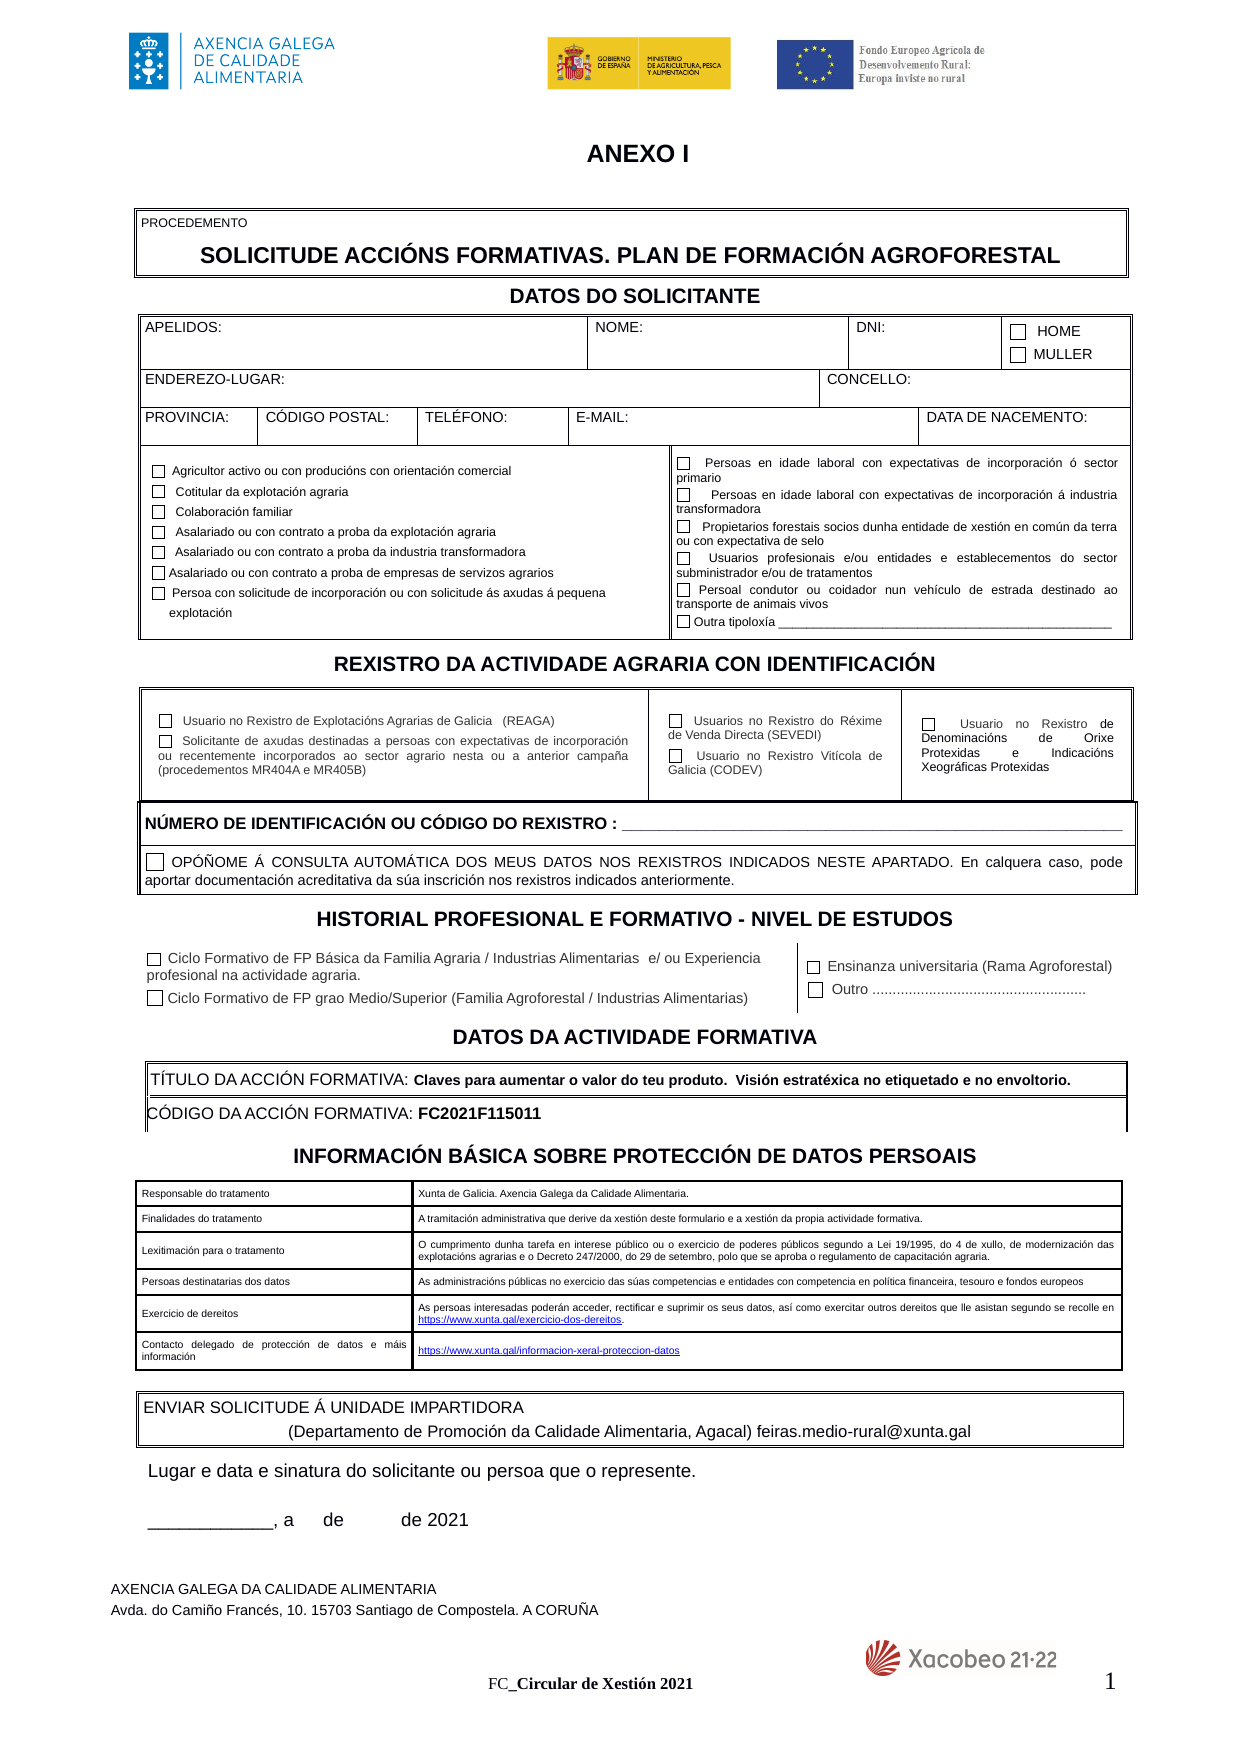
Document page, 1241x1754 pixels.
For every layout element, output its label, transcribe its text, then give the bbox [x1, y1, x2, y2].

table_cell E-MAIL: [569, 408, 918, 445]
table_header TÍTULO DA ACCIÓN FORMATIVA: Claves para aumentar o valor do teu produto. Visión estratéxica no etiquetado e no envoltorio. [148, 1064, 1126, 1095]
table_cell Contacto delegado de protección de datos e máis información [137, 1333, 411, 1368]
text DATOS DO SOLICITANTE [148, 284, 1122, 308]
picture [866, 1640, 1057, 1676]
table_header Usuario no Rexistro de Explotacións Agrarias de Galicia (REAGA) Solicitante de axudas destinadas a persoas con expectativas de incorporación ou recentemente incorporados ao sector agrario nesta ou a anterior campaña (procedementos MR404A e MR405B) [142, 690, 648, 800]
table_header ENVIAR SOLICITUDE Á UNIDADE IMPARTIDORA (Departamento de Promoción da Calidade Alimentaria, Agacal) feiras.medio-rural@xunta.gal [139, 1394, 1123, 1445]
table_cell CÓDIGO DA ACCIÓN FORMATIVA: FC2021F115011 [146, 1095, 1126, 1132]
picture [542, 32, 735, 94]
text ____________, a de de 2021 [148, 1503, 1122, 1532]
table_cell OPÓÑOME Á CONSULTA AUTOMÁTICA DOS MEUS DATOS NOS REXISTROS INDICADOS NESTE APARTADO. En calquera caso, pode aportar documentación acreditativa da súa inscrición nos rexistros indicados anteriormente. [141, 846, 1135, 894]
table_cell DATA DE NACEMENTO: [919, 408, 1130, 445]
table_cell O cumprimento dunha tarefa en interese público ou o exercicio de poderes públicos segundo a Lei 19/1995, do 4 de xullo, de modernización das explotacións agrarias e o Decreto 247/2000, do 29 de setembro, polo que se aproba o regulamento de capacitación agraria. [414, 1233, 1121, 1268]
table_header DNI: [849, 317, 1001, 369]
table_cell TELÉFONO: [418, 408, 568, 445]
table_cell PROVINCIA: [141, 408, 257, 445]
table_cell Exercicio de dereitos [137, 1296, 411, 1331]
text INFORMACIÓN BÁSICA SOBRE PROTECCIÓN DE DATOS PERSOAIS [148, 1144, 1122, 1168]
table_header Ensinanza universitaria (Rama Agroforestal) Outro ..................................................... [798, 943, 1133, 1013]
table_cell As persoas interesadas poderán acceder, rectificar e suprimir os seus datos, así como exercitar outros dereitos que lle asistan segundo se recolle en https://www.xunta.gal/exercicio-dos-dereitos. [414, 1296, 1121, 1331]
picture [771, 35, 993, 94]
table_header NÚMERO DE IDENTIFICACIÓN OU CÓDIGO DO REXISTRO : ______________________________________________________ [141, 803, 1135, 845]
table_cell A tramitación administrativa que derive da xestión deste formulario e a xestión da propia actividade formativa. [414, 1207, 1121, 1231]
table_header Usuario no Rexistro de Denominacións de Orixe Protexidas e Indicacións Xeográficas Protexidas [902, 690, 1131, 800]
table_cell Persoas destinatarias dos datos [137, 1270, 411, 1293]
text ANEXO I [148, 139, 1122, 168]
table_cell Lexitimación para o tratamento [137, 1233, 411, 1268]
table_cell CÓDIGO POSTAL: [258, 408, 417, 445]
table_header Xunta de Galicia. Axencia Galega da Calidade Alimentaria. [414, 1182, 1121, 1205]
table_header Usuarios no Rexistro do Réxime de Venda Directa (SEVEDI) Usuario no Rexistro Vitícola de Galicia (CODEV) [649, 690, 901, 800]
table_header Ciclo Formativo de FP Básica da Familia Agraria / Industrias Alimentarias e/ ou Experiencia profesional na actividade agraria. Ciclo Formativo de FP grao Medio/Superior (Familia Agroforestal / Industrias Alimentarias) [141, 943, 797, 1013]
table_cell ENDEREZO-LUGAR: [141, 370, 819, 407]
text REXISTRO DA ACTIVIDADE AGRARIA CON IDENTIFICACIÓN [148, 651, 1122, 675]
text Avda. do Camiño Francés, 10. 15703 Santiago de Compostela. A CORUÑA [111, 1602, 1149, 1618]
table_cell As administracións públicas no exercicio das súas competencias e entidades con competencia en política financeira, tesouro e fondos europeos [414, 1270, 1121, 1293]
table_cell Persoas en idade laboral con expectativas de incorporación ó sector primario Persoas en idade laboral con expectativas de incorporación á industria transformadora Propietarios forestais socios dunha entidade de xestión en común da terra ou con expectativa de selo Usuarios profesionais e/ou entidades e establecementos do sector subministrador e/ou de tratamentos Persoal condutor ou coidador nun vehículo de estrada destinado ao transporte de animais vivos Outra tipoloxía ________________________________________________ [672, 446, 1130, 639]
table_cell https://www.xunta.gal/informacion-xeral-proteccion-datos [414, 1333, 1121, 1368]
table_cell Finalidades do tratamento [137, 1207, 411, 1231]
text DATOS DA ACTIVIDADE FORMATIVA [148, 1025, 1122, 1049]
table_cell Agricultor activo ou con producións con orientación comercial Cotitular da explotación agraria Colaboración familiar Asalariado ou con contrato a proba da explotación agraria Asalariado ou con contrato a proba da industria transformadora Asalariado ou con contrato a proba de empresas de servizos agrarios Persoa con solicitude de incorporación ou con solicitude ás axudas á pequena explotación [141, 446, 669, 639]
picture [128, 28, 336, 94]
table_header APELIDOS: [141, 317, 587, 369]
table_header HOME MULLER [1002, 317, 1130, 369]
table_header Responsable do tratamento [137, 1182, 411, 1205]
table_header NOME: [588, 317, 848, 369]
table_cell CONCELLO: [820, 370, 1130, 407]
text Lugar e data e sinatura do solicitante ou persoa que o represente. [148, 1460, 1122, 1481]
text HISTORIAL PROFESIONAL E FORMATIVO - NIVEL DE ESTUDOS [148, 907, 1122, 931]
text AXENCIA GALEGA DA CALIDADE ALIMENTARIA [111, 1581, 1149, 1597]
table_header PROCEDEMENTO SOLICITUDE ACCIÓNS FORMATIVAS. PLAN DE FORMACIÓN AGROFORESTAL [137, 211, 1126, 275]
